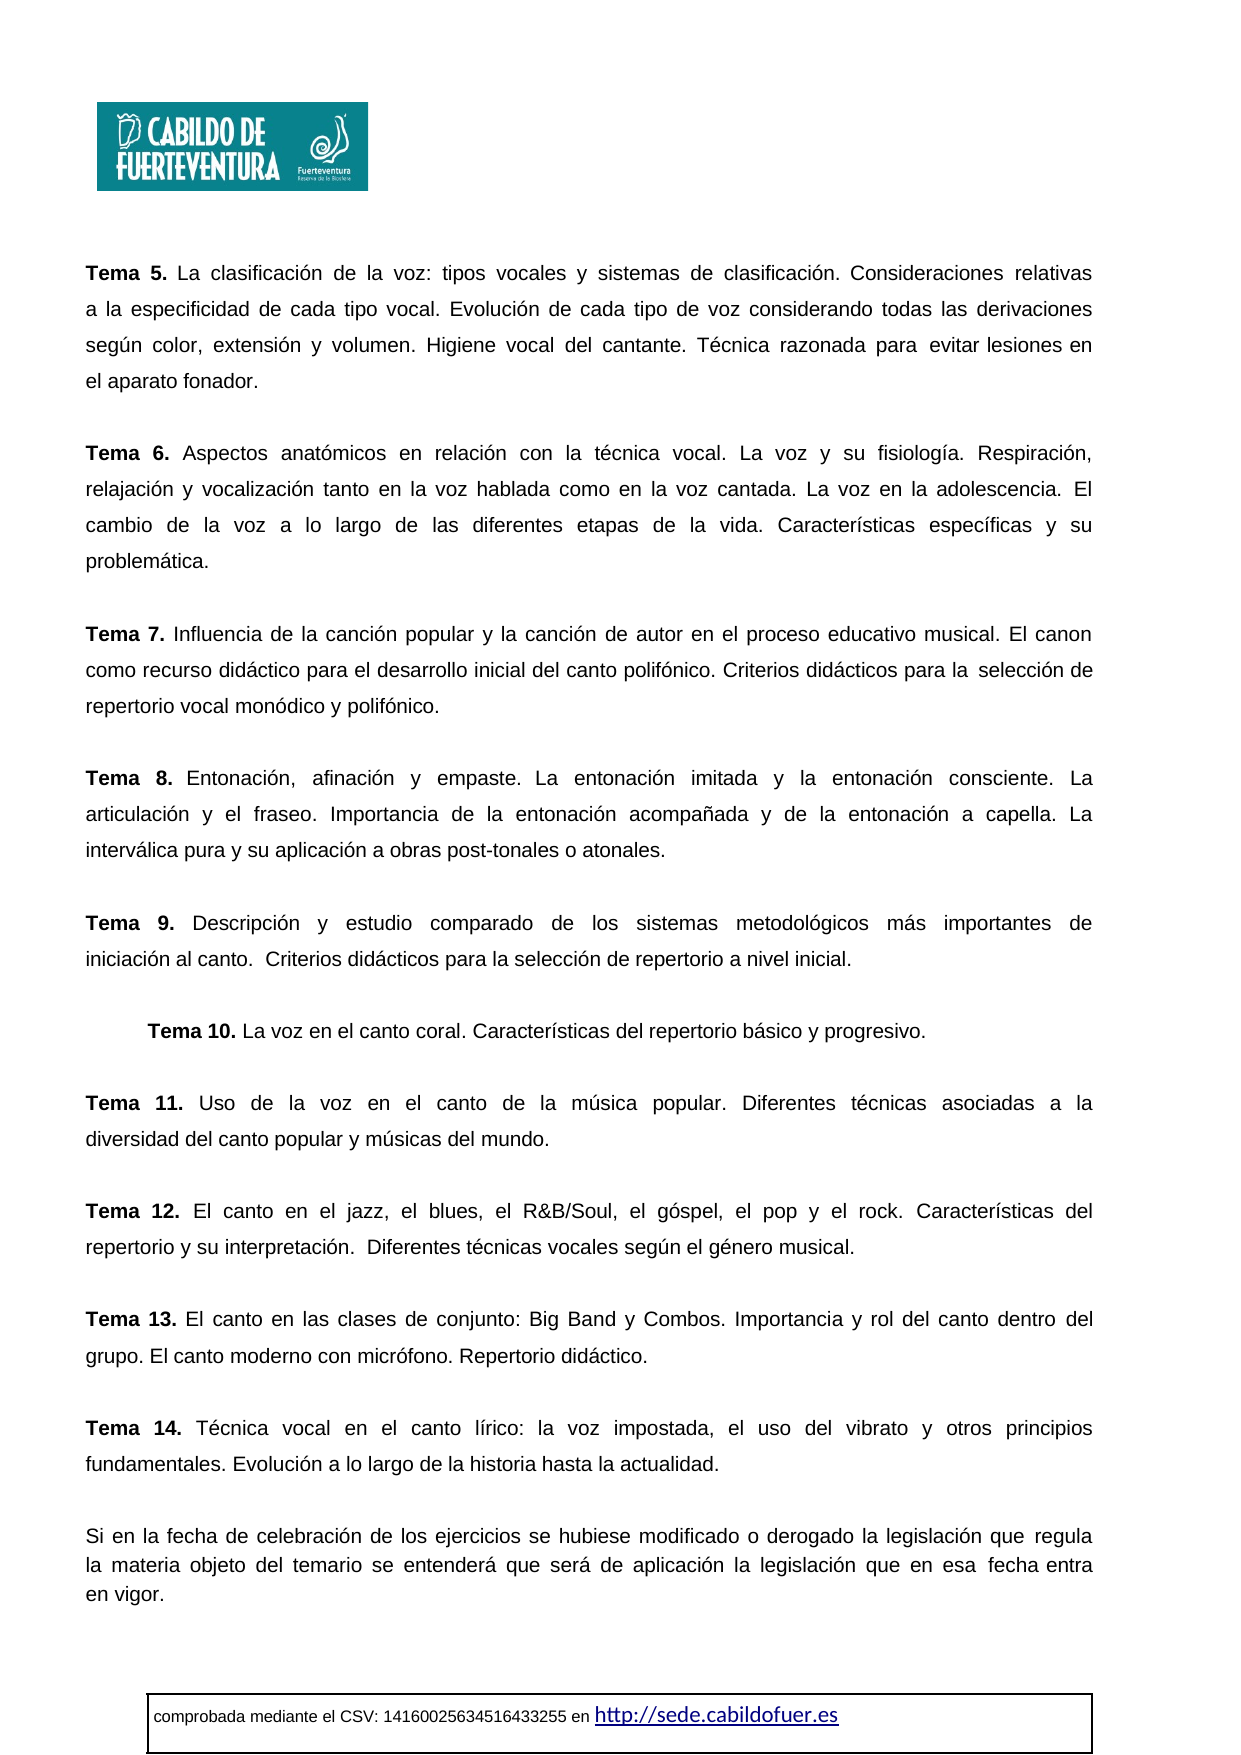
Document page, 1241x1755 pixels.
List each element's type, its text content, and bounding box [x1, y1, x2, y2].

text Tema 6. Aspectos anatómicos en relación con la técnica vocal. La voz y su fisiología. Respiración, relajación y vocalización tanto en la voz hablada como en la voz cantada. La voz en la adolescencia. El cambio de la voz a lo largo de las diferentes etapas de la vida. Características específicas y su problemática. [85, 441, 1093, 573]
text Tema 9. Descripción y estudio comparado de los sistemas metodológicos más importantes de iniciación al canto. Criterios didácticos para la selección de repertorio a nivel inicial. [85, 911, 1093, 971]
text Tema 10. La voz en el canto coral. Características del repertorio básico y progresivo. [147, 1019, 1107, 1043]
text Tema 8. Entonación, afinación y empaste. La entonación imitada y la entonación consciente. La articulación y el fraseo. Importancia de la entonación acompañada y de la entonación a capella. La interválica pura y su aplicación a obras post-tonales o atonales. [85, 766, 1093, 862]
text Tema 12. El canto en el jazz, el blues, el R&B/Soul, el góspel, el pop y el rock. Características del repertorio y su interpretación. Diferentes técnicas vocales según el género musical. [85, 1199, 1093, 1259]
text Tema 13. El canto en las clases de conjunto: Big Band y Combos. Importancia y rol del canto dentro del grupo. El canto moderno con micrófono. Repertorio didáctico. [85, 1307, 1093, 1367]
text Tema 11. Uso de la voz en el canto de la música popular. Diferentes técnicas asociadas a la diversidad del canto popular y músicas del mundo. [85, 1091, 1093, 1151]
text Tema 5. La clasificación de la voz: tipos vocales y sistemas de clasificación. Consideraciones relativas a la especificidad de cada tipo vocal. Evolución de cada tipo de voz considerando todas las derivaciones según color, extensión y volumen. Higiene vocal del cantante. Técnica razonada para evitar lesiones en el aparato fonador. [85, 260, 1093, 393]
text Tema 7. Influencia de la canción popular y la canción de autor en el proceso educativo musical. El canon como recurso didáctico para el desarrollo inicial del canto polifónico. Criterios didácticos para la selección de repertorio vocal monódico y polifónico. [85, 622, 1093, 718]
text Si en la fecha de celebración de los ejercicios se hubiese modificado o derogado la legislación que regula la materia objeto del temario se entenderá que será de aplicación la legislación que en esa fecha entra en vigor. [85, 1524, 1093, 1606]
text Tema 14. Técnica vocal en el canto lírico: la voz impostada, el uso del vibrato y otros principios fundamentales. Evolución a lo largo de la historia hasta la actualidad. [85, 1416, 1093, 1476]
